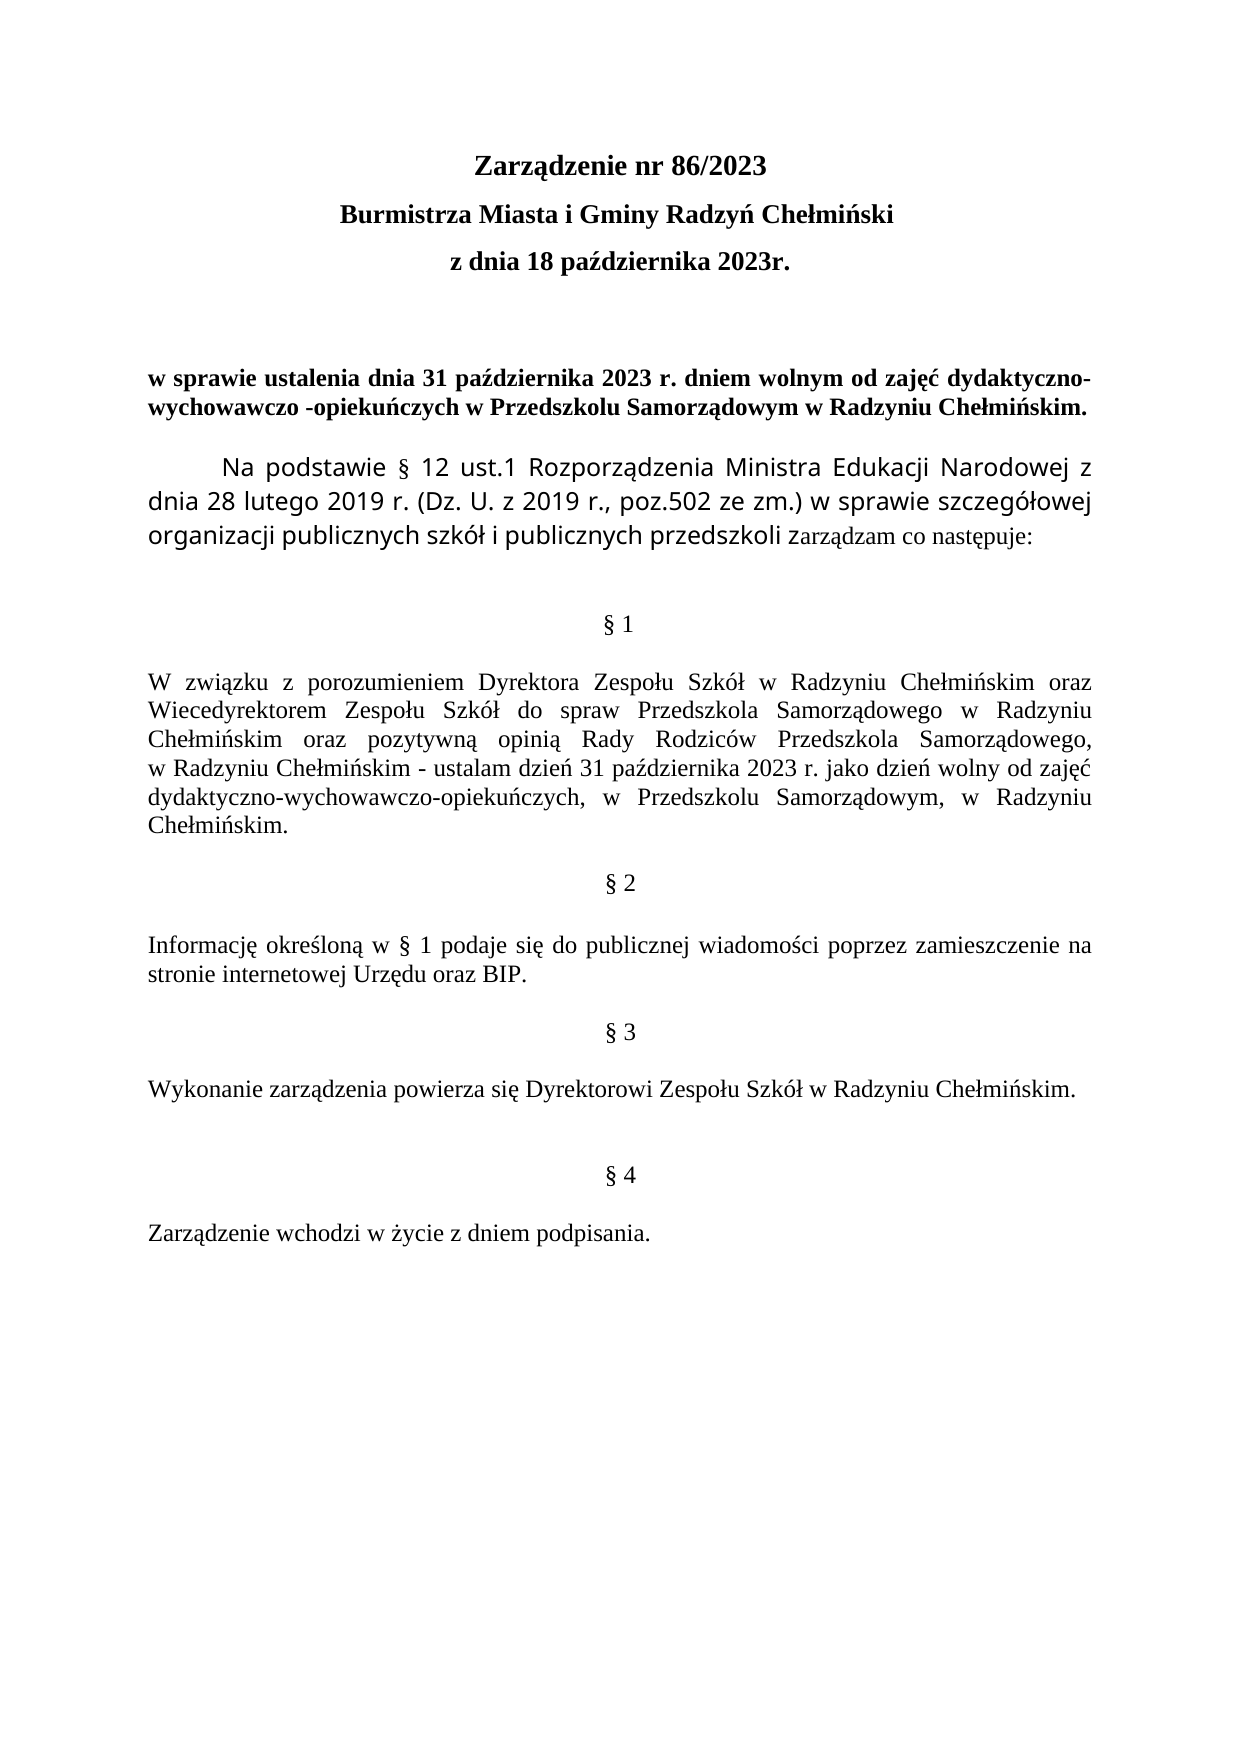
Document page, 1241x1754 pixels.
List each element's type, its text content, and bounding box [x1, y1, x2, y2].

text § 2 [148, 868, 1093, 897]
text w sprawie ustalenia dnia 31 października 2023 r. dniem wolnym od zajęć dydaktyczno-wychowawczo -opiekuńczych w Przedszkolu Samorządowym w Radzyniu Chełmińskim. [148, 363, 1093, 421]
text W związku z porozumieniem Dyrektora Zespołu Szkół w Radzyniu Chełmińskim oraz Wiecedyrektorem Zespołu Szkół do spraw Przedszkola Samorządowego w Radzyniu Chełmińskim oraz pozytywną opinią Rady Rodziców Przedszkola Samorządowego, w Radzyniu Chełmińskim - ustalam dzień 31 października 2023 r. jako dzień wolny od zajęć dydaktyczno-wychowawczo-opiekuńczych, w Przedszkolu Samorządowym, w Radzyniu Chełmińskim. [148, 667, 1093, 839]
text § 3 [148, 1017, 1093, 1046]
text z dnia 18 października 2023r. [148, 244, 1093, 276]
text § 1 [148, 609, 1093, 638]
text Zarządzenie wchodzi w życie z dniem podpisania. [148, 1218, 1093, 1247]
text § 4 [148, 1161, 1093, 1189]
text Zarządzenie nr 86/2023 [148, 148, 1093, 181]
text Wykonanie zarządzenia powierza się Dyrektorowi Zespołu Szkół w Radzyniu Chełmińskim. [148, 1074, 1093, 1103]
text Burmistrza Miasta i Gminy Radzyń Chełmiński [148, 198, 1093, 229]
text Informację określoną w § 1 podaje się do publicznej wiadomości poprzez zamieszczenie na stronie internetowej Urzędu oraz BIP. [148, 931, 1093, 988]
text Na podstawie § 12 ust.1 Rozporządzenia Ministra Edukacji Narodowej z dnia 28 lutego 2019 r. (Dz. U. z 2019 r., poz.502 ze zm.) w sprawie szczegółowej organizacji publicznych szkół i publicznych przedszkoli zarządzam co następuje: [148, 449, 1093, 552]
